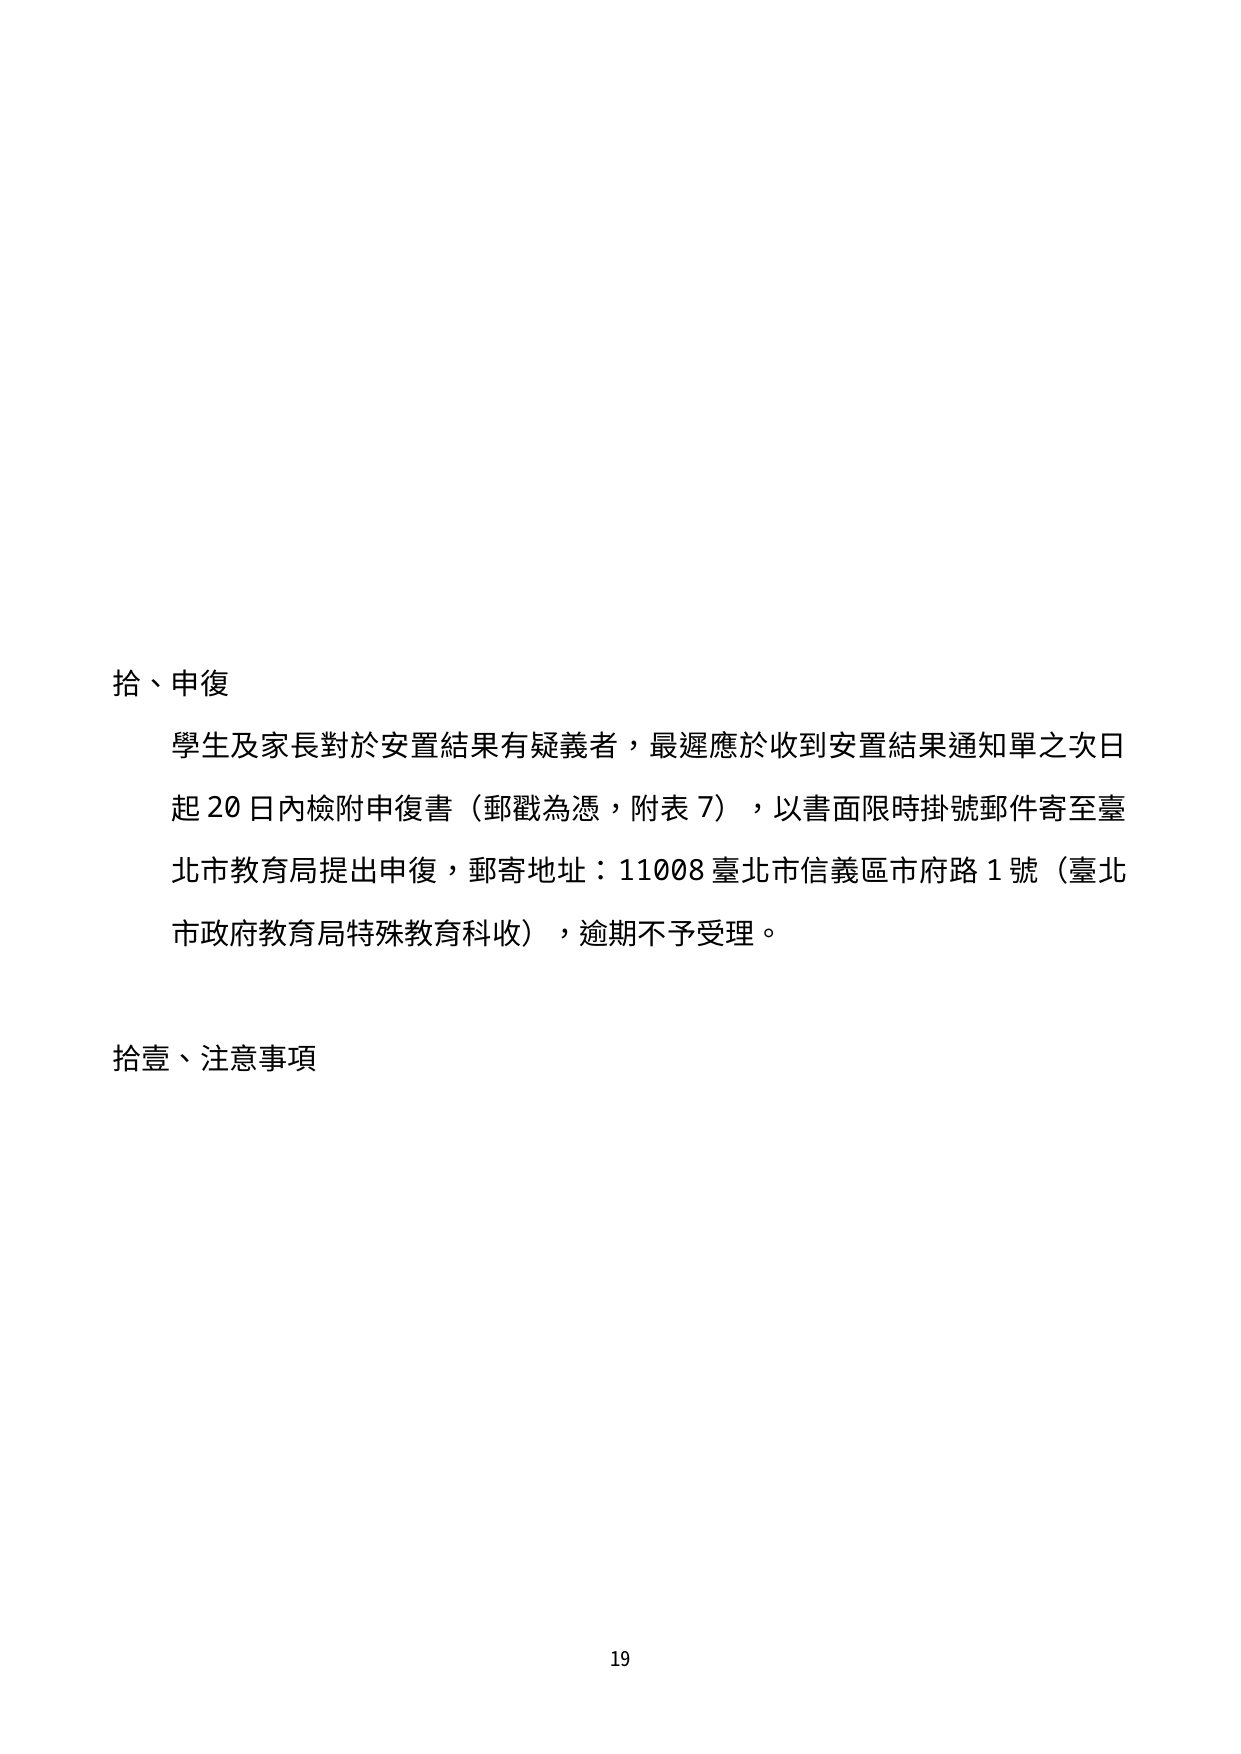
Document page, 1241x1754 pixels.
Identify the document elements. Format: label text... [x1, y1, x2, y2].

text 拾、申復 [112, 640, 1128, 702]
text 學生及家長對於安置結果有疑義者，最遲應於收到安置結果通知單之次日起20日內檢附申復書（郵戳為憑，附表7），以書面限時掛號郵件寄至臺北市教育局提出申復，郵寄地址：11008臺北市信義區市府路1號（臺北市政府教育局特殊教育科收），逾期不予受理。 [171, 702, 1128, 952]
text 拾壹、注意事項 [112, 1015, 1128, 1077]
